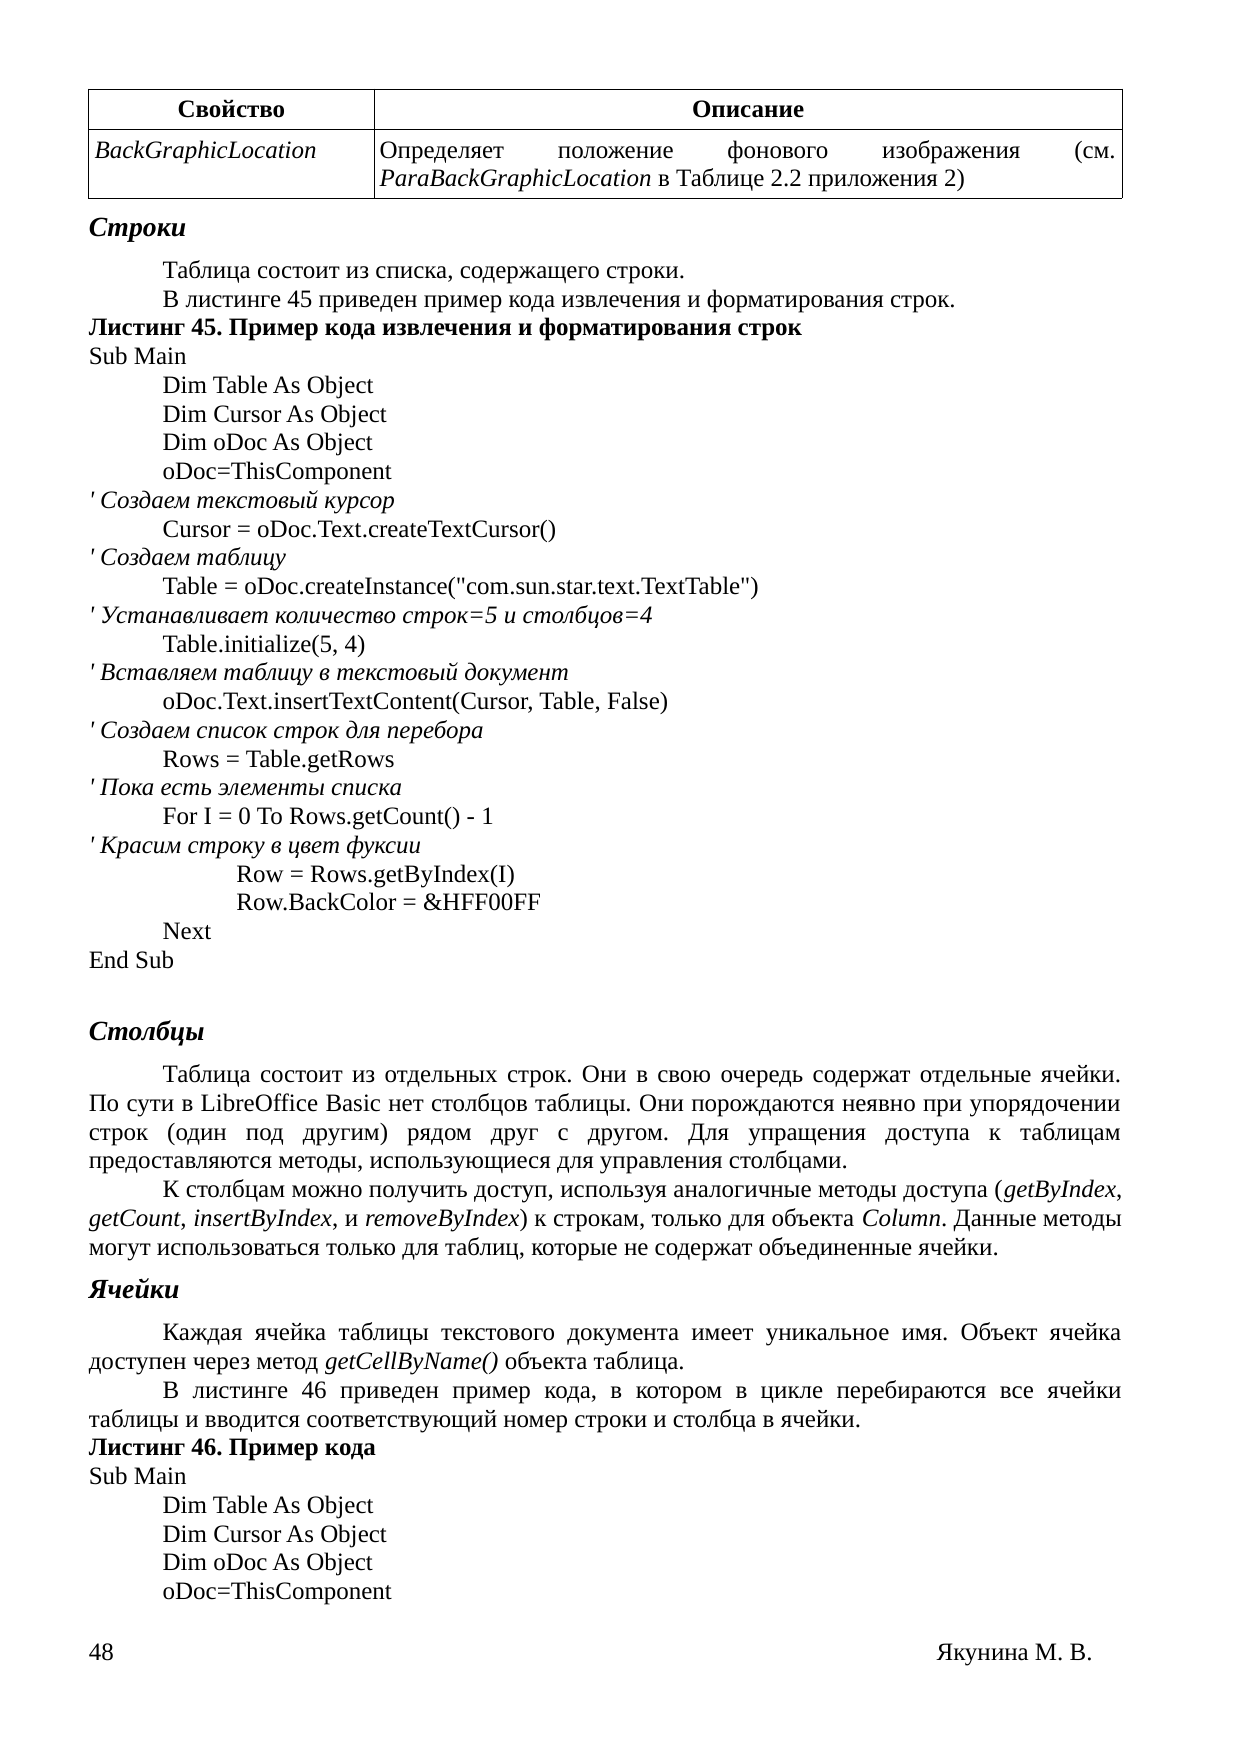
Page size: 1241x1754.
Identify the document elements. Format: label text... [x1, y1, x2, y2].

text oDoc.Text.insertTextContent(Cursor, Table, False) [88, 686, 1122, 715]
text Row = Rows.getByIndex(I) [88, 859, 1122, 887]
text Table = oDoc.createInstance("com.sun.star.text.TextTable") [88, 571, 1122, 600]
text Sub Main [88, 341, 1122, 370]
text oDoc=ThisComponent [88, 456, 1122, 485]
text oDoc=ThisComponent [88, 1576, 1122, 1605]
text ' Создаем список строк для перебора [88, 715, 1122, 744]
text Dim oDoc As Object [88, 1547, 1122, 1576]
subtitle Столбцы [88, 1015, 1122, 1047]
table_cell BackGraphicLocation [89, 130, 374, 198]
text Sub Main [88, 1461, 1122, 1490]
text Dim Cursor As Object [88, 1519, 1122, 1547]
text ' Красим строку в цвет фуксии [88, 830, 1122, 859]
text For I = 0 To Rows.getCount() - 1 [88, 801, 1122, 830]
table_header Описание [375, 90, 1122, 129]
text В листинге 45 приведен пример кода извлечения и форматирования строк. [88, 284, 1122, 312]
text Dim oDoc As Object [88, 427, 1122, 456]
text ' Создаем таблицу [88, 542, 1122, 571]
subtitle Ячейки [88, 1273, 1122, 1305]
table_cell Определяет положение фонового изображения (см. ParaBackGraphicLocation в Таблице 2.2 приложения 2) [375, 130, 1122, 198]
text ' Вставляем таблицу в текстовый документ [88, 657, 1122, 686]
text End Sub [88, 945, 1122, 974]
text Таблица состоит из отдельных строк. Они в свою очередь содержат отдельные ячейки. По сути в LibreOffice Basic нет столбцов таблицы. Они порождаются неявно при упорядочении строк (один под другим) рядом друг с другом. Для упращения доступа к таблицам предоставляются методы, использующиеся для управления столбцами. [88, 1059, 1122, 1174]
text ' Устанавливает количество строк=5 и столбцов=4 [88, 600, 1122, 629]
text Rows = Table.getRows [88, 744, 1122, 772]
text Таблица состоит из списка, содержащего строки. [88, 255, 1122, 284]
subtitle Строки [88, 211, 1122, 242]
text Dim Table As Object [88, 370, 1122, 399]
text Row.BackColor = &HFF00FF [88, 887, 1122, 916]
table_header Свойство [89, 90, 374, 129]
text Листинг 45. Пример кода извлечения и форматирования строк [88, 312, 1122, 341]
text Dim Cursor As Object [88, 399, 1122, 427]
text ' Создаем текстовый курсор [88, 485, 1122, 514]
text К столбцам можно получить доступ, используя аналогичные методы доступа (getByIndex, getCount, insertByIndex, и removeByIndex) к строкам, только для объекта Column. Данные методы могут использоваться только для таблиц, которые не содержат объединенные ячейки. [88, 1174, 1122, 1261]
text В листинге 46 приведен пример кода, в котором в цикле перебираются все ячейки таблицы и вводится соответствующий номер строки и столбца в ячейки. [88, 1375, 1122, 1432]
text Dim Table As Object [88, 1490, 1122, 1519]
text Листинг 46. Пример кода [88, 1432, 1122, 1461]
text Next [88, 916, 1122, 945]
text Table.initialize(5, 4) [88, 629, 1122, 657]
text Cursor = oDoc.Text.createTextCursor() [88, 514, 1122, 542]
text ' Пока есть элементы списка [88, 772, 1122, 801]
text Каждая ячейка таблицы текстового документа имеет уникальное имя. Объект ячейка доступен через метод getCellByName() объекта таблица. [88, 1317, 1122, 1375]
